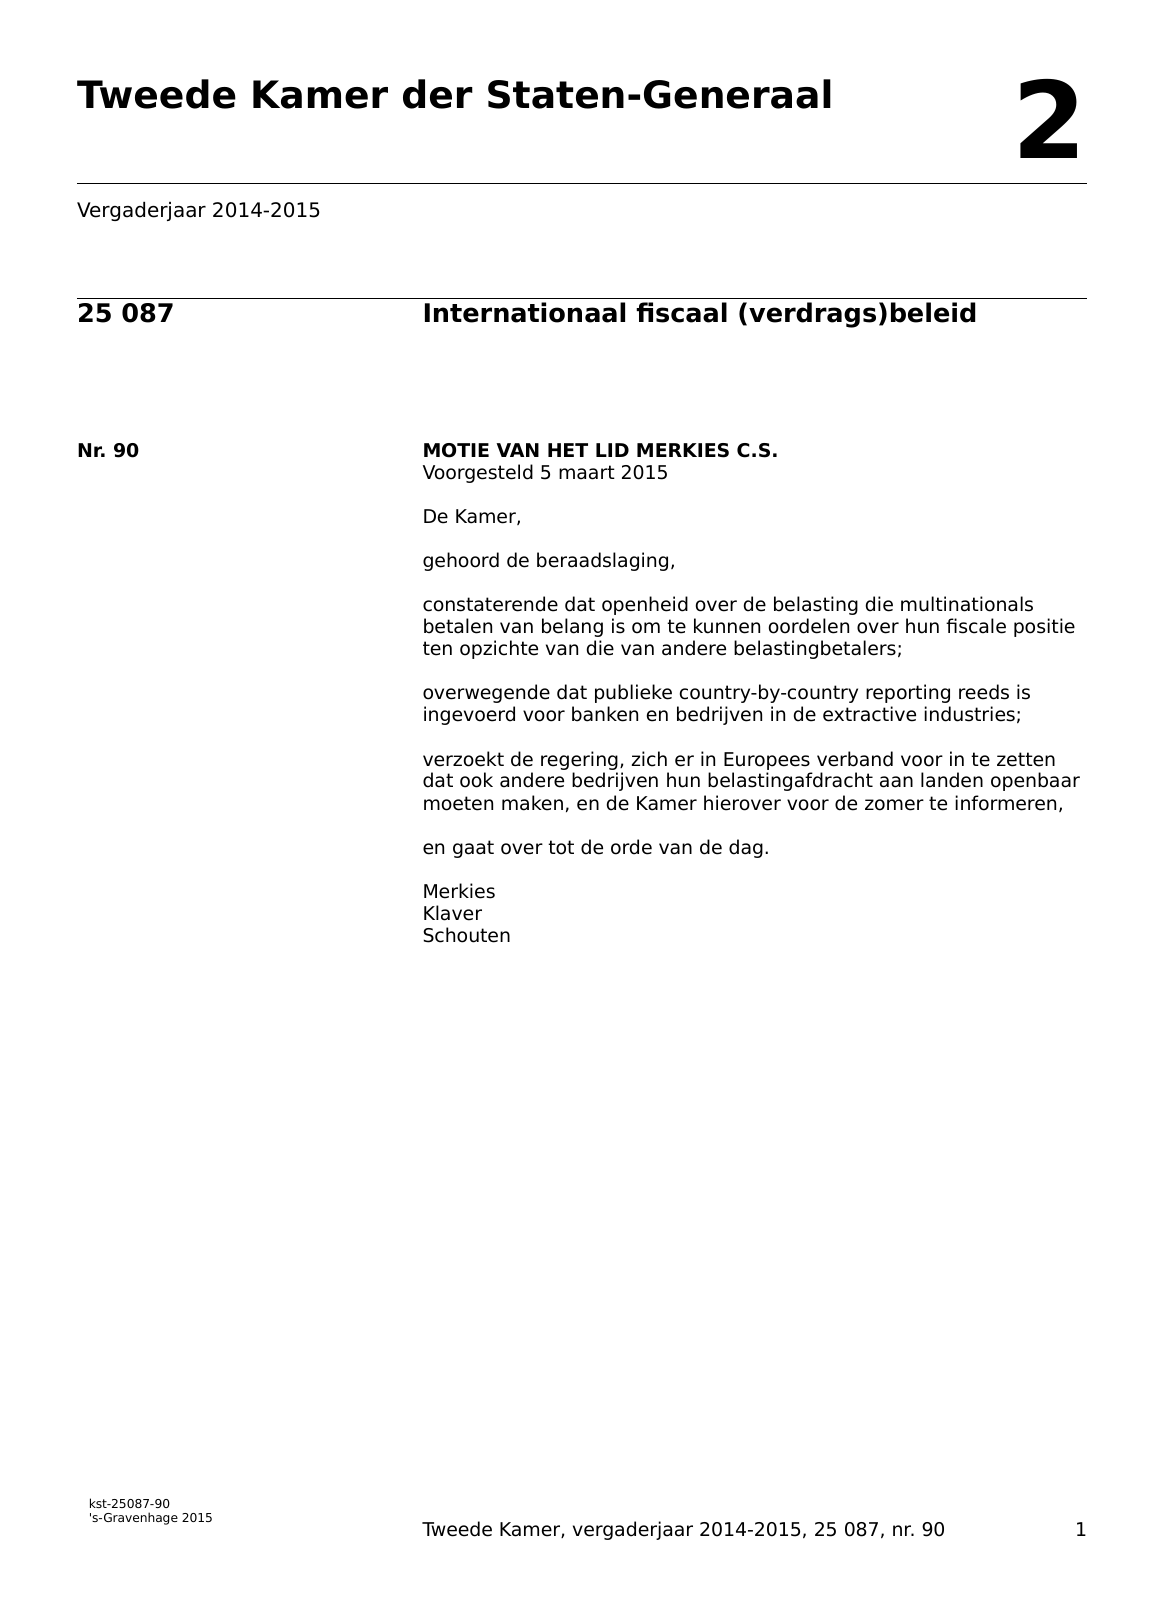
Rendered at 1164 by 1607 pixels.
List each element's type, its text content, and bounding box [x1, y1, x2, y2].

text overwegende dat publieke country-by-country reporting reeds is ingevoerd voor banken en bedrijven in de extractive industries; [422, 682, 1087, 726]
text De Kamer, [422, 506, 1087, 528]
text Schouten [422, 925, 1087, 947]
subtitle 25 087 Internationaal fiscaal (verdrags)beleid [77, 299, 1087, 329]
text Klaver [422, 903, 1087, 925]
text 's-Gravenhage 2015 [88, 1511, 323, 1525]
text gehoord de beraadslaging, [422, 550, 1087, 572]
table_cell Vergaderjaar 2014-2015 [77, 184, 1087, 298]
text Merkies [422, 881, 1087, 903]
text constaterende dat openheid over de belasting die multinationals betalen van belang is om te kunnen oordelen over hun fiscale positie ten opzichte van die van andere belastingbetalers; [422, 594, 1087, 660]
table_header 2 [886, 59, 1087, 183]
table_header Tweede Kamer der Staten-Generaal [77, 59, 886, 183]
subtitle Nr. 90 MOTIE VAN HET LID MERKIES C.S. [77, 440, 1087, 462]
text kst-25087-90 [88, 1497, 323, 1511]
text en gaat over tot de orde van de dag. [422, 837, 1087, 858]
text verzoekt de regering, zich er in Europees verband voor in te zetten dat ook andere bedrijven hun belastingafdracht aan landen openbaar moeten maken, en de Kamer hierover voor de zomer te informeren, [422, 748, 1087, 814]
text Voorgesteld 5 maart 2015 [422, 462, 1087, 484]
